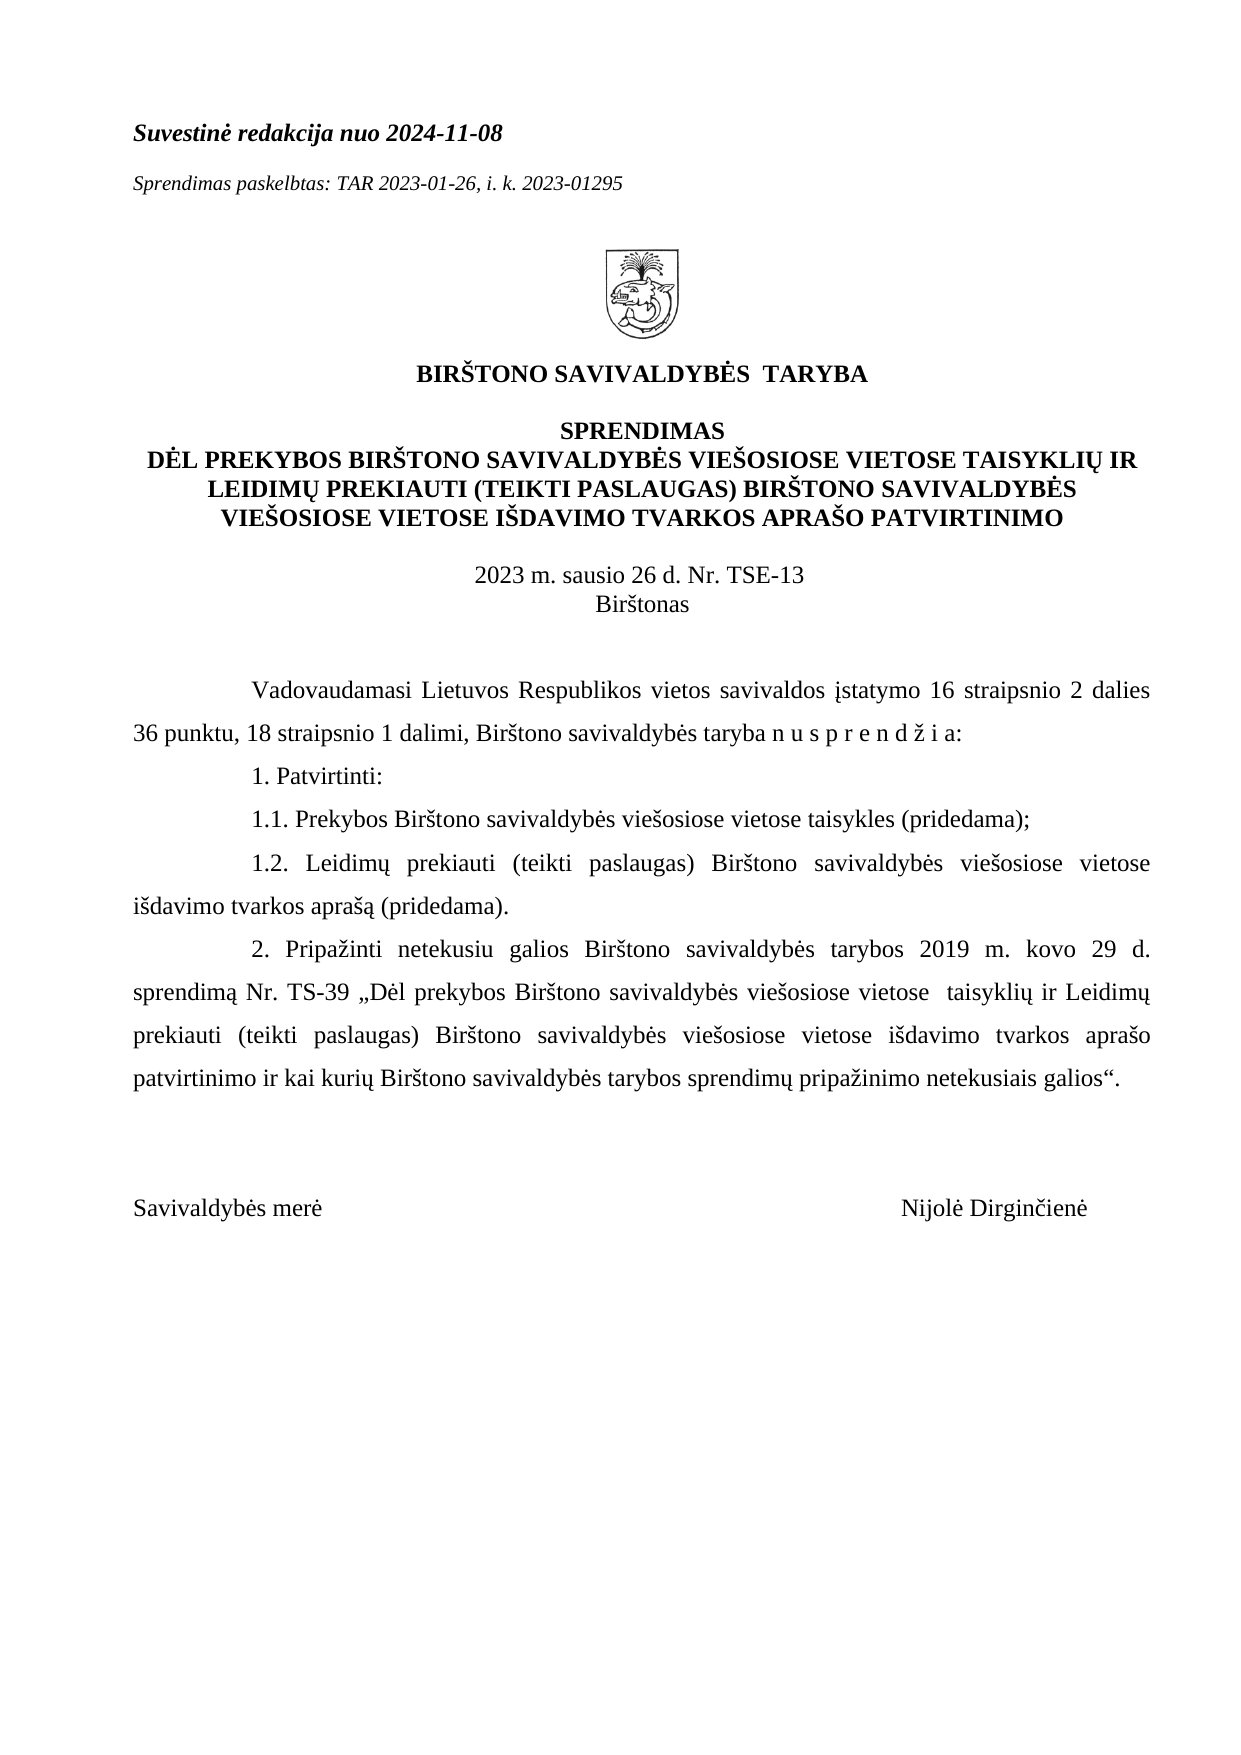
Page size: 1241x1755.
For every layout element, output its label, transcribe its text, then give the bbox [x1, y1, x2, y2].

text 1.2. Leidimų prekiauti (teikti paslaugas) Birštono savivaldybės viešosiose vietose išdavimo tvarkos aprašą (pridedama). [133, 848, 1152, 919]
subtitle BIRŠTONO SAVIVALDYBĖS TARYBA [133, 359, 1152, 388]
text 1. Patvirtinti: [133, 761, 1152, 790]
text DĖL PREKYBOS BIRŠTONO SAVIVALDYBĖS VIEŠOSIOSE VIETOSE TAISYKLIŲ IR LEIDIMŲ PREKIAUTI (TEIKTI PASLAUGAS) BIRŠTONO SAVIVALDYBĖS VIEŠOSIOSE VIETOSE IŠDAVIMO TVARKOS APRAŠO PATVIRTINIMO [133, 445, 1152, 531]
text Savivaldybės merė Nijolė Dirginčienė [133, 1193, 1152, 1221]
text Sprendimas paskelbtas: TAR 2023-01-26, i. k. 2023-01295 [133, 171, 1152, 195]
text Vadovaudamasi Lietuvos Respublikos vietos savivaldos įstatymo 16 straipsnio 2 dalies 36 punktu, 18 straipsnio 1 dalimi, Birštono savivaldybės taryba n u s p r e n d ž i a: [133, 675, 1152, 747]
text 1.1. Prekybos Birštono savivaldybės viešosiose vietose taisykles (pridedama); [133, 804, 1152, 833]
text Suvestinė redakcija nuo 2024-11-08 [133, 118, 1152, 147]
text 2023 m. sausio 26 d. Nr. TSE-13 [133, 560, 1152, 589]
text 2. Pripažinti netekusiu galios Birštono savivaldybės tarybos 2019 m. kovo 29 d. sprendimą Nr. TS-39 „Dėl prekybos Birštono savivaldybės viešosiose vietose taisyklių ir Leidimų prekiauti (teikti paslaugas) Birštono savivaldybės viešosiose vietose išdavimo tvarkos aprašo patvirtinimo ir kai kurių Birštono savivaldybės tarybos sprendimų pripažinimo netekusiais galios“. [133, 934, 1152, 1092]
text Birštonas [133, 589, 1152, 618]
text sprendimas [133, 416, 1152, 445]
